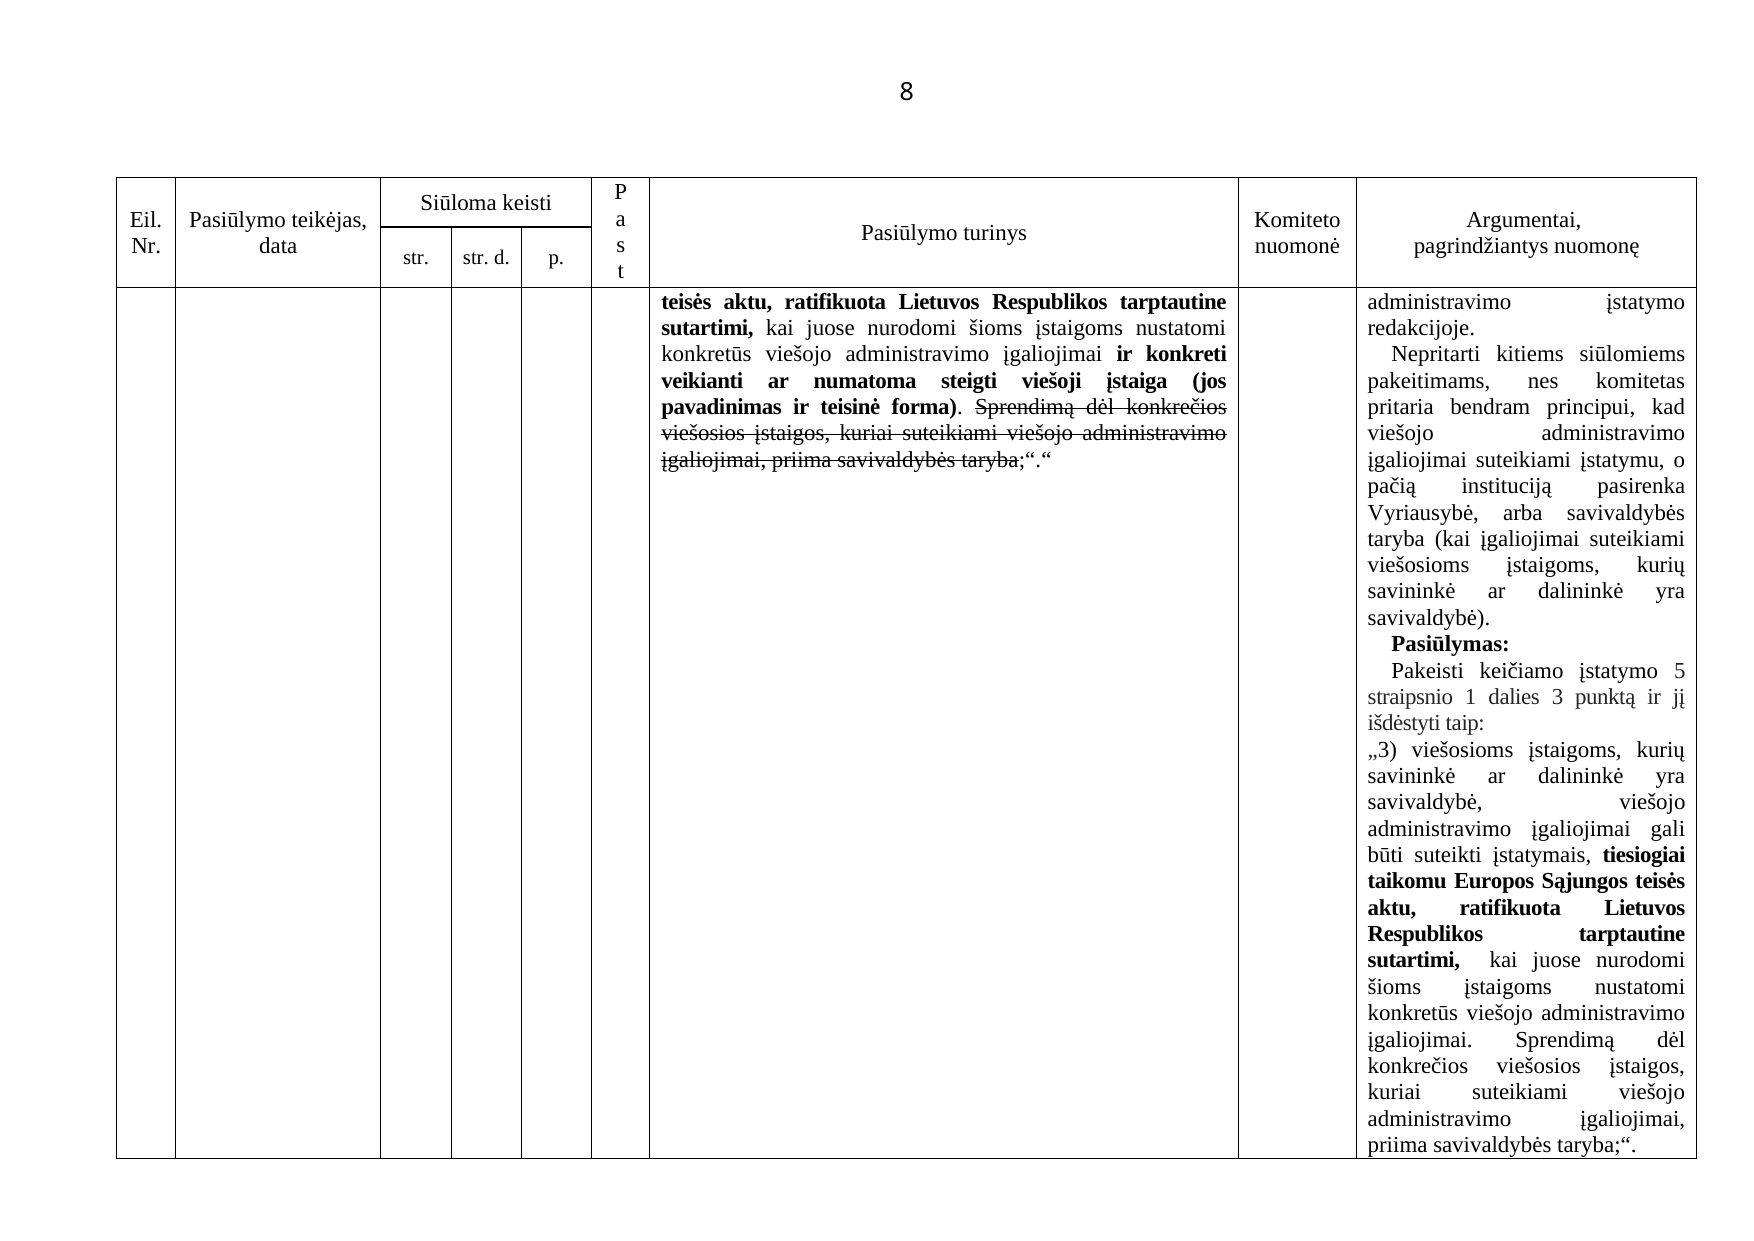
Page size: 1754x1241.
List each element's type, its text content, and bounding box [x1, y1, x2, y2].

table_header Pastabos [592, 178, 649, 287]
table_cell [176, 288, 380, 1157]
table_header Komiteto nuomonė [1239, 178, 1356, 287]
table_cell administravimo įstatymo redakcijoje. Nepritarti kitiems siūlomiems pakeitimams, nes komitetas pritaria bendram principui, kad viešojo administravimo įgaliojimai suteikiami įstatymu, o pačią instituciją pasirenka Vyriausybė, arba savivaldybės taryba (kai įgaliojimai suteikiami viešosioms įstaigoms, kurių savininkė ar dalininkė yra savivaldybė). Pasiūlymas: Pakeisti keičiamo įstatymo 5 straipsnio 1 dalies 3 punktą ir jį išdėstyti taip: „3) viešosioms įstaigoms, kurių savininkė ar dalininkė yra savivaldybė, viešojo administravimo įgaliojimai gali būti suteikti įstatymais, tiesiogiai taikomu Europos Sąjungos teisės aktu, ratifikuota Lietuvos Respublikos tarptautine sutartimi, kai juose nurodomi šioms įstaigoms nustatomi konkretūs viešojo administravimo įgaliojimai. Sprendimą dėl konkrečios viešosios įstaigos, kuriai suteikiami viešojo administravimo įgaliojimai, priima savivaldybės taryba;“. [1357, 288, 1696, 1157]
table_cell [117, 288, 175, 1157]
table_cell p. [522, 228, 591, 287]
table_header Argumentai, pagrindžiantys nuomonę [1357, 178, 1696, 287]
table_cell teisės aktu, ratifikuota Lietuvos Respublikos tarptautine sutartimi, kai juose nurodomi šioms įstaigoms nustatomi konkretūs viešojo administravimo įgaliojimai ir konkreti veikianti ar numatoma steigti viešoji įstaiga (jos pavadinimas ir teisinė forma). Sprendimą dėl konkrečios viešosios įstaigos, kuriai suteikiami viešojo administravimo įgaliojimai, priima savivaldybės taryba;“.“ [650, 288, 1238, 1157]
table_cell [592, 288, 649, 1157]
table_cell [522, 288, 591, 1157]
table_header Pasiūlymo teikėjas, data [176, 178, 380, 287]
table_cell [452, 288, 521, 1157]
table_header Pasiūlymo turinys [650, 178, 1238, 287]
table_cell str. d. [452, 228, 521, 287]
table_cell [381, 288, 451, 1157]
table_header Siūloma keisti [381, 178, 591, 226]
table_cell str. [381, 228, 451, 287]
table_header Eil. Nr. [117, 178, 175, 287]
table_cell [1239, 288, 1356, 1157]
